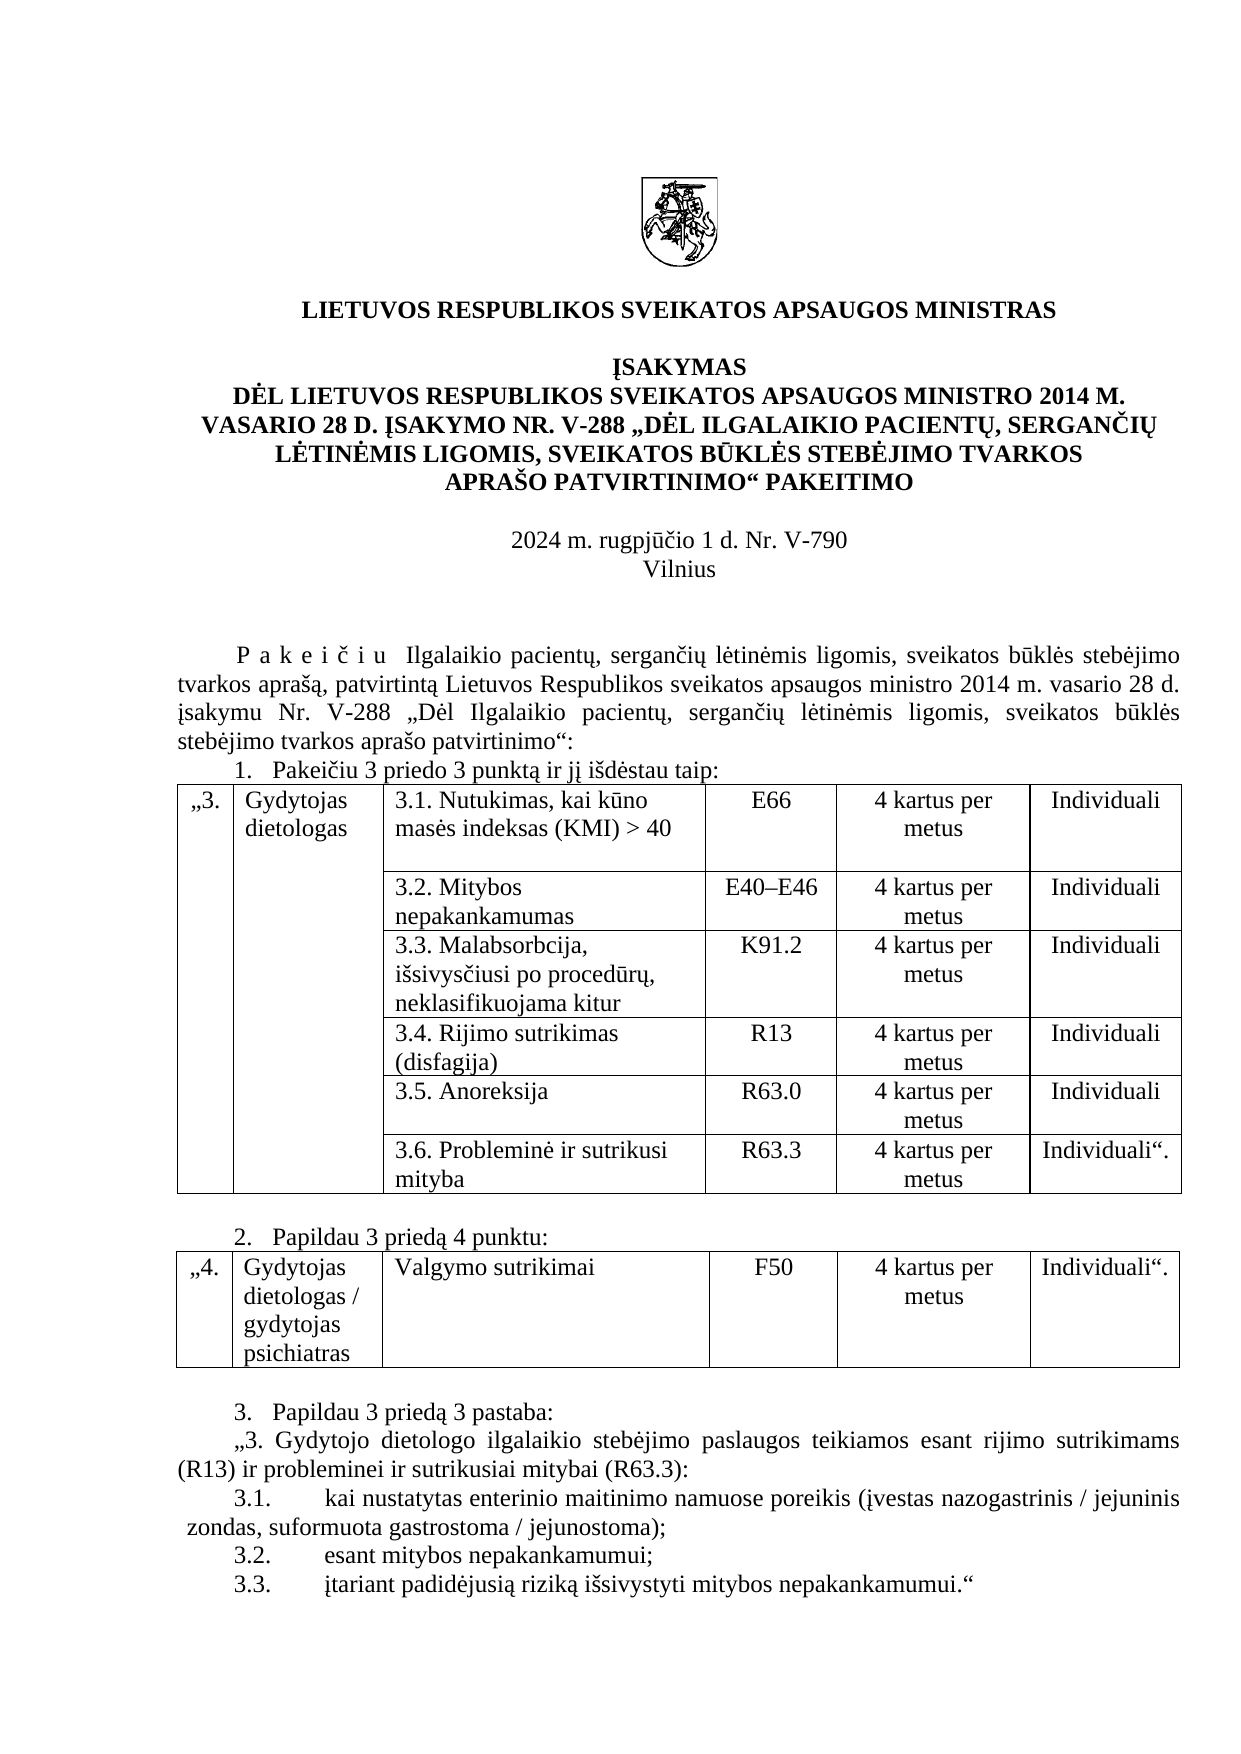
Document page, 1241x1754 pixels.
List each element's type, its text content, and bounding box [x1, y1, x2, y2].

table_cell 4 kartus per metus [837, 872, 1029, 929]
text 3.2. esant mitybos nepakankamumui; [187, 1541, 1181, 1569]
table_cell 3.4. Rijimo sutrikimas (disfagija) [384, 1018, 705, 1075]
table_header 4 kartus per metus [837, 785, 1029, 871]
text 3.3. įtariant padidėjusią riziką išsivystyti mitybos nepakankamumui.“ [187, 1569, 1181, 1598]
table_cell 3.5. Anoreksija [384, 1076, 705, 1134]
table_header Gydytojas dietologas [234, 785, 383, 1192]
text Vilnius [177, 554, 1181, 582]
text 1. Pakeičiu 3 priedo 3 punktą ir jį išdėstau taip: [233, 755, 1181, 784]
table_cell 4 kartus per metus [837, 1018, 1029, 1075]
table_header F50 [710, 1252, 837, 1367]
table_cell R63.3 [706, 1135, 836, 1192]
table_header 3.1. Nutukimas, kai kūno masės indeksas (KMI) > 40 [384, 785, 705, 871]
table_cell Individuali [1031, 872, 1181, 929]
table_header Individuali [1031, 785, 1181, 871]
table_header Valgymo sutrikimai [383, 1252, 709, 1367]
text LIETUVOS RESPUBLIKOS SVEIKATOS APSAUGOS MINISTRAS [177, 295, 1181, 324]
table_cell 3.6. Probleminė ir sutrikusi mityba [384, 1135, 705, 1192]
table_header „4. [177, 1252, 232, 1367]
table_cell Individuali [1031, 931, 1181, 1017]
table_cell 3.2. Mitybos nepakankamumas [384, 872, 705, 929]
table_header Gydytojas dietologas / gydytojas psichiatras [233, 1252, 382, 1367]
text P a k e i č i u Ilgalaikio pacientų, sergančių lėtinėmis ligomis, sveikatos būklės stebėjimo tvarkos aprašą, patvirtintą Lietuvos Respublikos sveikatos apsaugos ministro 2014 m. vasario 28 d. įsakymu Nr. V-288 „Dėl Ilgalaikio pacientų, sergančių lėtinėmis ligomis, sveikatos būklės stebėjimo tvarkos aprašo patvirtinimo“: [177, 640, 1181, 755]
table_cell Individuali [1031, 1018, 1181, 1075]
text DĖL LIETUVOS RESPUBLIKOS SVEIKATOS APSAUGOS MINISTRO 2014 M. VASARIO 28 D. ĮSAKYMO NR. V-288 „DĖL ILGALAIKIO PACIENTŲ, SERGANČIŲ LĖTINĖMIS LIGOMIS, SVEIKATOS BŪKLĖS STEBĖJIMO TVARKOS APRAŠO PATVIRTINIMO“ PAKEITIMO [177, 381, 1181, 496]
text 3. Papildau 3 priedą 3 pastaba: [233, 1397, 1181, 1426]
text „3. Gydytojo dietologo ilgalaikio stebėjimo paslaugos teikiamos esant rijimo sutrikimams (R13) ir probleminei ir sutrikusiai mitybai (R63.3): [177, 1426, 1181, 1483]
table_header Individuali“. [1031, 1252, 1179, 1367]
table_cell E40–E46 [706, 872, 836, 929]
table_cell Individuali“. [1031, 1135, 1181, 1192]
text 3.1. kai nustatytas enterinio maitinimo namuose poreikis (įvestas nazogastrinis / jejuninis zondas, suformuota gastrostoma / jejunostoma); [187, 1483, 1181, 1541]
table_cell K91.2 [706, 931, 836, 1017]
table_cell R63.0 [706, 1076, 836, 1134]
table_header „3. [178, 785, 233, 1192]
table_cell R13 [706, 1018, 836, 1075]
text 2. Papildau 3 priedą 4 punktu: [233, 1222, 1181, 1251]
table_header E66 [706, 785, 836, 871]
table_cell 4 kartus per metus [837, 931, 1029, 1017]
table_header 4 kartus per metus [838, 1252, 1030, 1367]
table_cell 4 kartus per metus [837, 1076, 1029, 1134]
table_cell 3.3. Malabsorbcija, išsivysčiusi po procedūrų, neklasifikuojama kitur [384, 931, 705, 1017]
text 2024 m. rugpjūčio 1 d. Nr. V-790 [177, 525, 1181, 554]
table_cell Individuali [1031, 1076, 1181, 1134]
table_cell 4 kartus per metus [837, 1135, 1029, 1192]
text ĮSAKYMAS [177, 352, 1181, 381]
